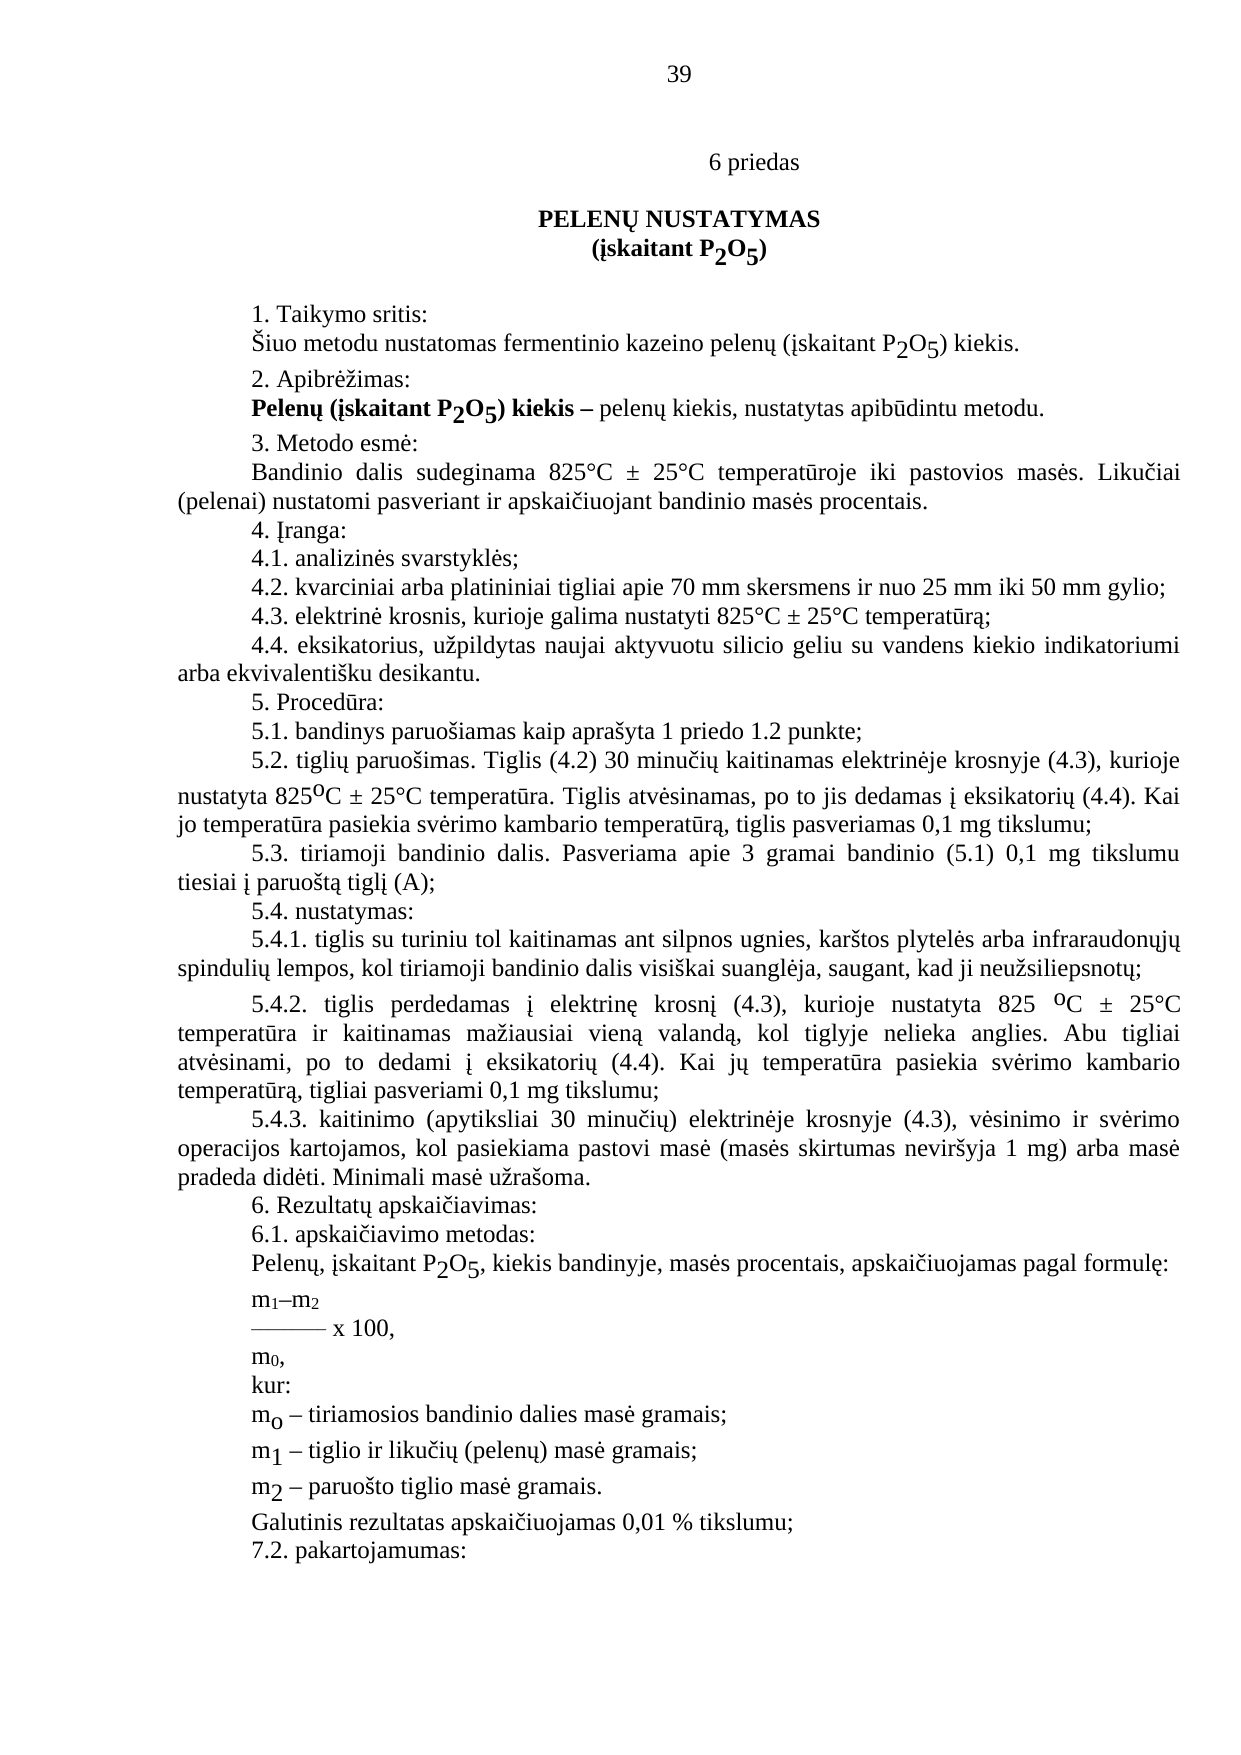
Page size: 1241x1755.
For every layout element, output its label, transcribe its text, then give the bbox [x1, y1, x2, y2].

text 4.2. kvarciniai arba platininiai tigliai apie 70 mm skersmens ir nuo 25 mm iki 50 mm gylio; [177, 572, 1181, 601]
text PELENŲ NUSTATYMAS [177, 204, 1181, 233]
text Pelenų (įskaitant P2O5) kiekis – pelenų kiekis, nustatytas apibūdintu metodu. [177, 393, 1181, 428]
text 5.3. tiriamoji bandinio dalis. Pasveriama apie 3 gramai bandinio (5.1) 0,1 mg tikslumu tiesiai į paruoštą tiglį (A); [177, 838, 1181, 896]
text m1–m2 [177, 1284, 1181, 1313]
text 1. Taikymo sritis: [177, 299, 1181, 328]
text 4.3. elektrinė krosnis, kurioje galima nustatyti 825°C ± 25°C temperatūrą; [177, 601, 1181, 630]
text _________ x 100, [177, 1313, 1181, 1341]
text 4.1. analizinės svarstyklės; [177, 543, 1181, 572]
text 5.1. bandinys paruošiamas kaip aprašyta 1 priedo 1.2 punkte; [177, 716, 1181, 745]
text Šiuo metodu nustatomas fermentinio kazeino pelenų (įskaitant P2O5) kiekis. [177, 328, 1181, 364]
text 4.4. eksikatorius, užpildytas naujai aktyvuotu silicio geliu su vandens kiekio indikatoriumi arba ekvivalentišku desikantu. [177, 630, 1181, 687]
text m0, [177, 1341, 1181, 1370]
text Bandinio dalis sudeginama 825°C ± 25°C temperatūroje iki pastovios masės. Likučiai (pelenai) nustatomi pasveriant ir apskaičiuojant bandinio masės procentais. [177, 457, 1181, 515]
text 5. Procedūra: [177, 687, 1181, 716]
text 3. Metodo esmė: [177, 428, 1181, 457]
text Galutinis rezultatas apskaičiuojamas 0,01 % tikslumu; [177, 1507, 1181, 1535]
text 6.1. apskaičiavimo metodas: [177, 1219, 1181, 1248]
text m1 – tiglio ir likučių (pelenų) masė gramais; [177, 1435, 1181, 1471]
text mo – tiriamosios bandinio dalies masė gramais; [177, 1399, 1181, 1435]
text 5.4.2. tiglis perdedamas į elektrinę krosnį (4.3), kurioje nustatyta 825 oC ± 25°C temperatūra ir kaitinamas mažiausiai vieną valandą, kol tiglyje nelieka anglies. Abu tigliai atvėsinami, po to dedami į eksikatorių (4.4). Kai jų temperatūra pasiekia svėrimo kambario temperatūrą, tigliai pasveriami 0,1 mg tikslumu; [177, 982, 1181, 1104]
text 2. Apibrėžimas: [177, 364, 1181, 393]
text 7.2. pakartojamumas: [177, 1535, 1181, 1564]
text 4. Įranga: [177, 515, 1181, 543]
text 5.4.3. kaitinimo (apytiksliai 30 minučių) elektrinėje krosnyje (4.3), vėsinimo ir svėrimo operacijos kartojamos, kol pasiekiama pastovi masė (masės skirtumas neviršyja 1 mg) arba masė pradeda didėti. Minimali masė užrašoma. [177, 1104, 1181, 1190]
text m2 – paruošto tiglio masė gramais. [177, 1471, 1181, 1507]
text 5.4. nustatymas: [177, 896, 1181, 924]
text Pelenų, įskaitant P2O5, kiekis bandinyje, masės procentais, apskaičiuojamas pagal formulę: [177, 1248, 1181, 1284]
text 6 priedas [177, 147, 1181, 176]
text kur: [177, 1370, 1181, 1399]
text 5.4.1. tiglis su turiniu tol kaitinamas ant silpnos ugnies, karštos plytelės arba infraraudonųjų spindulių lempos, kol tiriamoji bandinio dalis visiškai suanglėja, saugant, kad ji neužsiliepsnotų; [177, 924, 1181, 982]
text (įskaitant P2O5) [177, 233, 1181, 270]
text 6. Rezultatų apskaičiavimas: [177, 1190, 1181, 1219]
text 5.2. tiglių paruošimas. Tiglis (4.2) 30 minučių kaitinamas elektrinėje krosnyje (4.3), kurioje nustatyta 825oC ± 25°C temperatūra. Tiglis atvėsinamas, po to jis dedamas į eksikatorių (4.4). Kai jo temperatūra pasiekia svėrimo kambario temperatūrą, tiglis pasveriamas 0,1 mg tikslumu; [177, 745, 1181, 838]
